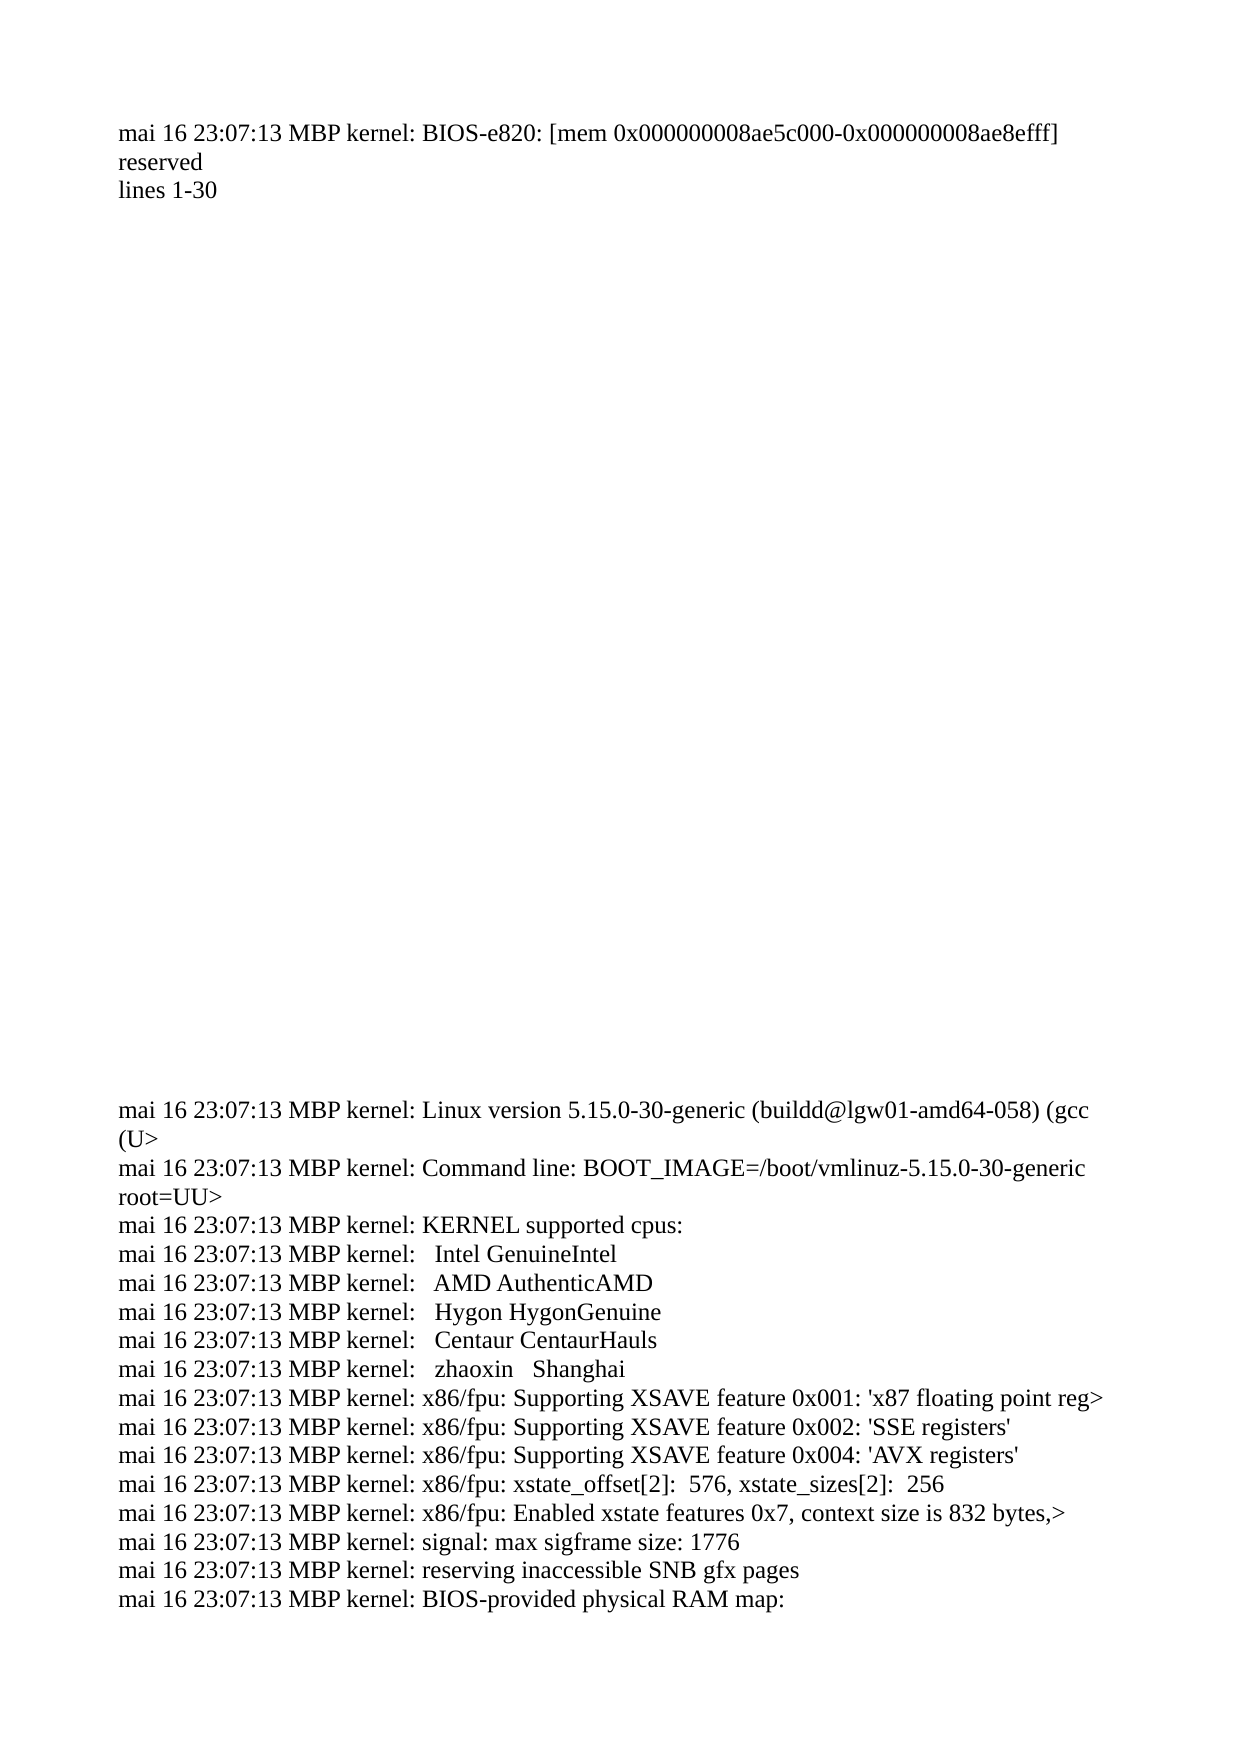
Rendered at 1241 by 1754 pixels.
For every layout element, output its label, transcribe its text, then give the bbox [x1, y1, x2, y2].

text mai 16 23:07:13 MBP kernel: x86/fpu: Enabled xstate features 0x7, context size is 832 bytes,> [118, 1498, 1122, 1527]
text mai 16 23:07:13 MBP kernel: x86/fpu: Supporting XSAVE feature 0x004: 'AVX registers' [118, 1441, 1122, 1469]
text mai 16 23:07:13 MBP kernel: Intel GenuineIntel [118, 1239, 1122, 1268]
text mai 16 23:07:13 MBP kernel: AMD AuthenticAMD [118, 1268, 1122, 1297]
text mai 16 23:07:13 MBP kernel: BIOS-provided physical RAM map: [118, 1584, 1122, 1613]
text mai 16 23:07:13 MBP kernel: Linux version 5.15.0-30-generic (buildd@lgw01-amd64-058) (gcc (U> [118, 1096, 1122, 1153]
text mai 16 23:07:13 MBP kernel: KERNEL supported cpus: [118, 1211, 1122, 1239]
text mai 16 23:07:13 MBP kernel: Centaur CentaurHauls [118, 1326, 1122, 1354]
text mai 16 23:07:13 MBP kernel: zhaoxin Shanghai [118, 1354, 1122, 1383]
text mai 16 23:07:13 MBP kernel: signal: max sigframe size: 1776 [118, 1527, 1122, 1556]
text mai 16 23:07:13 MBP kernel: Command line: BOOT_IMAGE=/boot/vmlinuz-5.15.0-30-generic root=UU> [118, 1153, 1122, 1211]
text mai 16 23:07:13 MBP kernel: x86/fpu: Supporting XSAVE feature 0x002: 'SSE registers' [118, 1412, 1122, 1441]
text mai 16 23:07:13 MBP kernel: reserving inaccessible SNB gfx pages [118, 1556, 1122, 1584]
text mai 16 23:07:13 MBP kernel: BIOS-e820: [mem 0x000000008ae5c000-0x000000008ae8efff] reserved [118, 118, 1122, 176]
text mai 16 23:07:13 MBP kernel: Hygon HygonGenuine [118, 1297, 1122, 1326]
text lines 1-30 [118, 176, 1122, 204]
text mai 16 23:07:13 MBP kernel: x86/fpu: Supporting XSAVE feature 0x001: 'x87 floating point reg> [118, 1383, 1122, 1412]
text mai 16 23:07:13 MBP kernel: x86/fpu: xstate_offset[2]: 576, xstate_sizes[2]: 256 [118, 1469, 1122, 1498]
